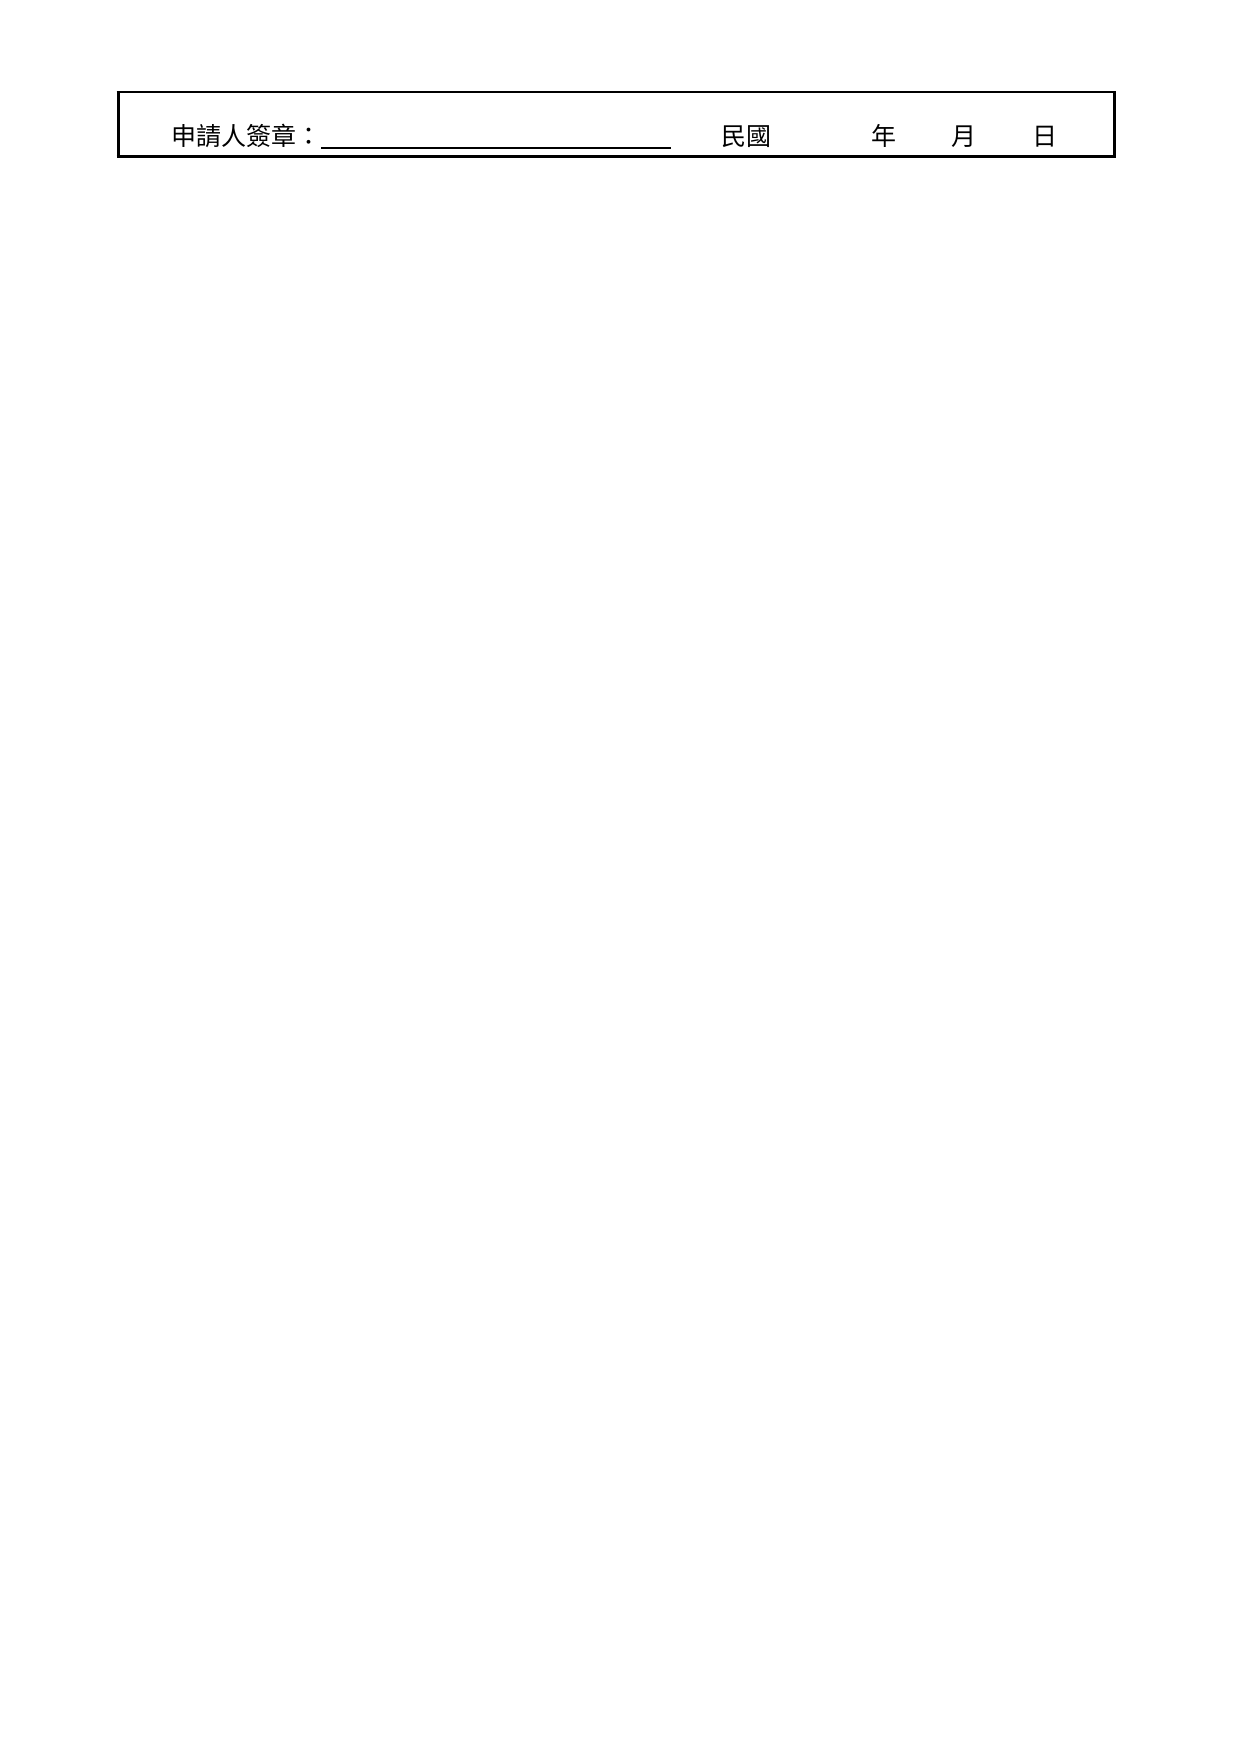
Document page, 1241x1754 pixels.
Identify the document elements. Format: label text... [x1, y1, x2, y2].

table_cell 【本人同意】 保證不做營利事業使用。 尊重智慧財產權，不於帳號內使用任何不合法之套裝軟體。 在未經許可之下，不得移動修改窺視任何不屬於本人所有之檔案及目錄。 帳號禁止轉借他人使用，若有轉借情形發生，本中心有權中止使用權。 其他未盡之事宜，悉應遵守教育部規定之台灣學術網路使用規範。 一經連上網際網路，若有不法行為，後果自行負責。 申請人簽章： 民國 年 月 日 [120, 93, 1113, 155]
table_cell [1116, 91, 1240, 155]
